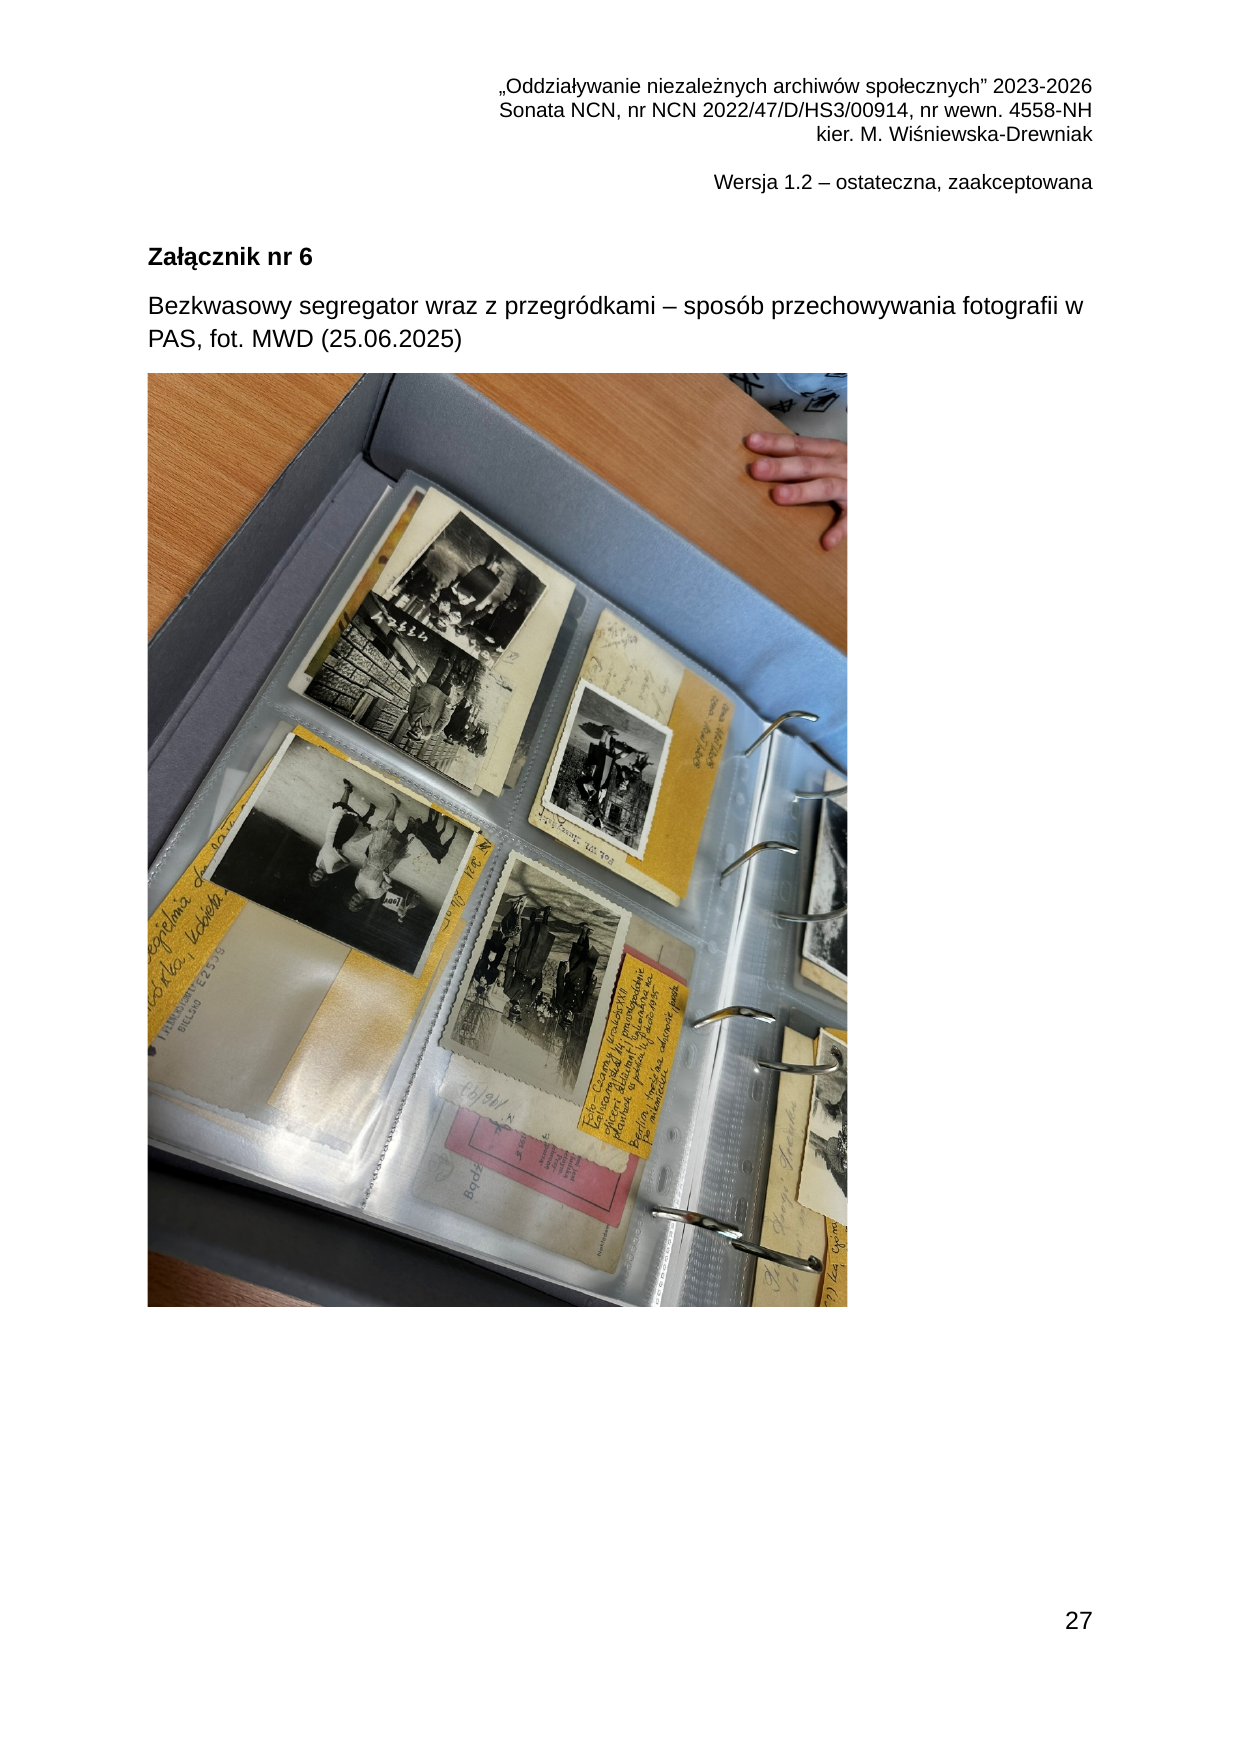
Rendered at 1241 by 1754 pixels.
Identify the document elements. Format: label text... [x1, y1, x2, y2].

text Bezkwasowy segregator wraz z przegródkami – sposób przechowywania fotografii w PAS, fot. MWD (25.06.2025) [148, 291, 1093, 353]
text Załącznik nr 6 [148, 241, 1093, 270]
